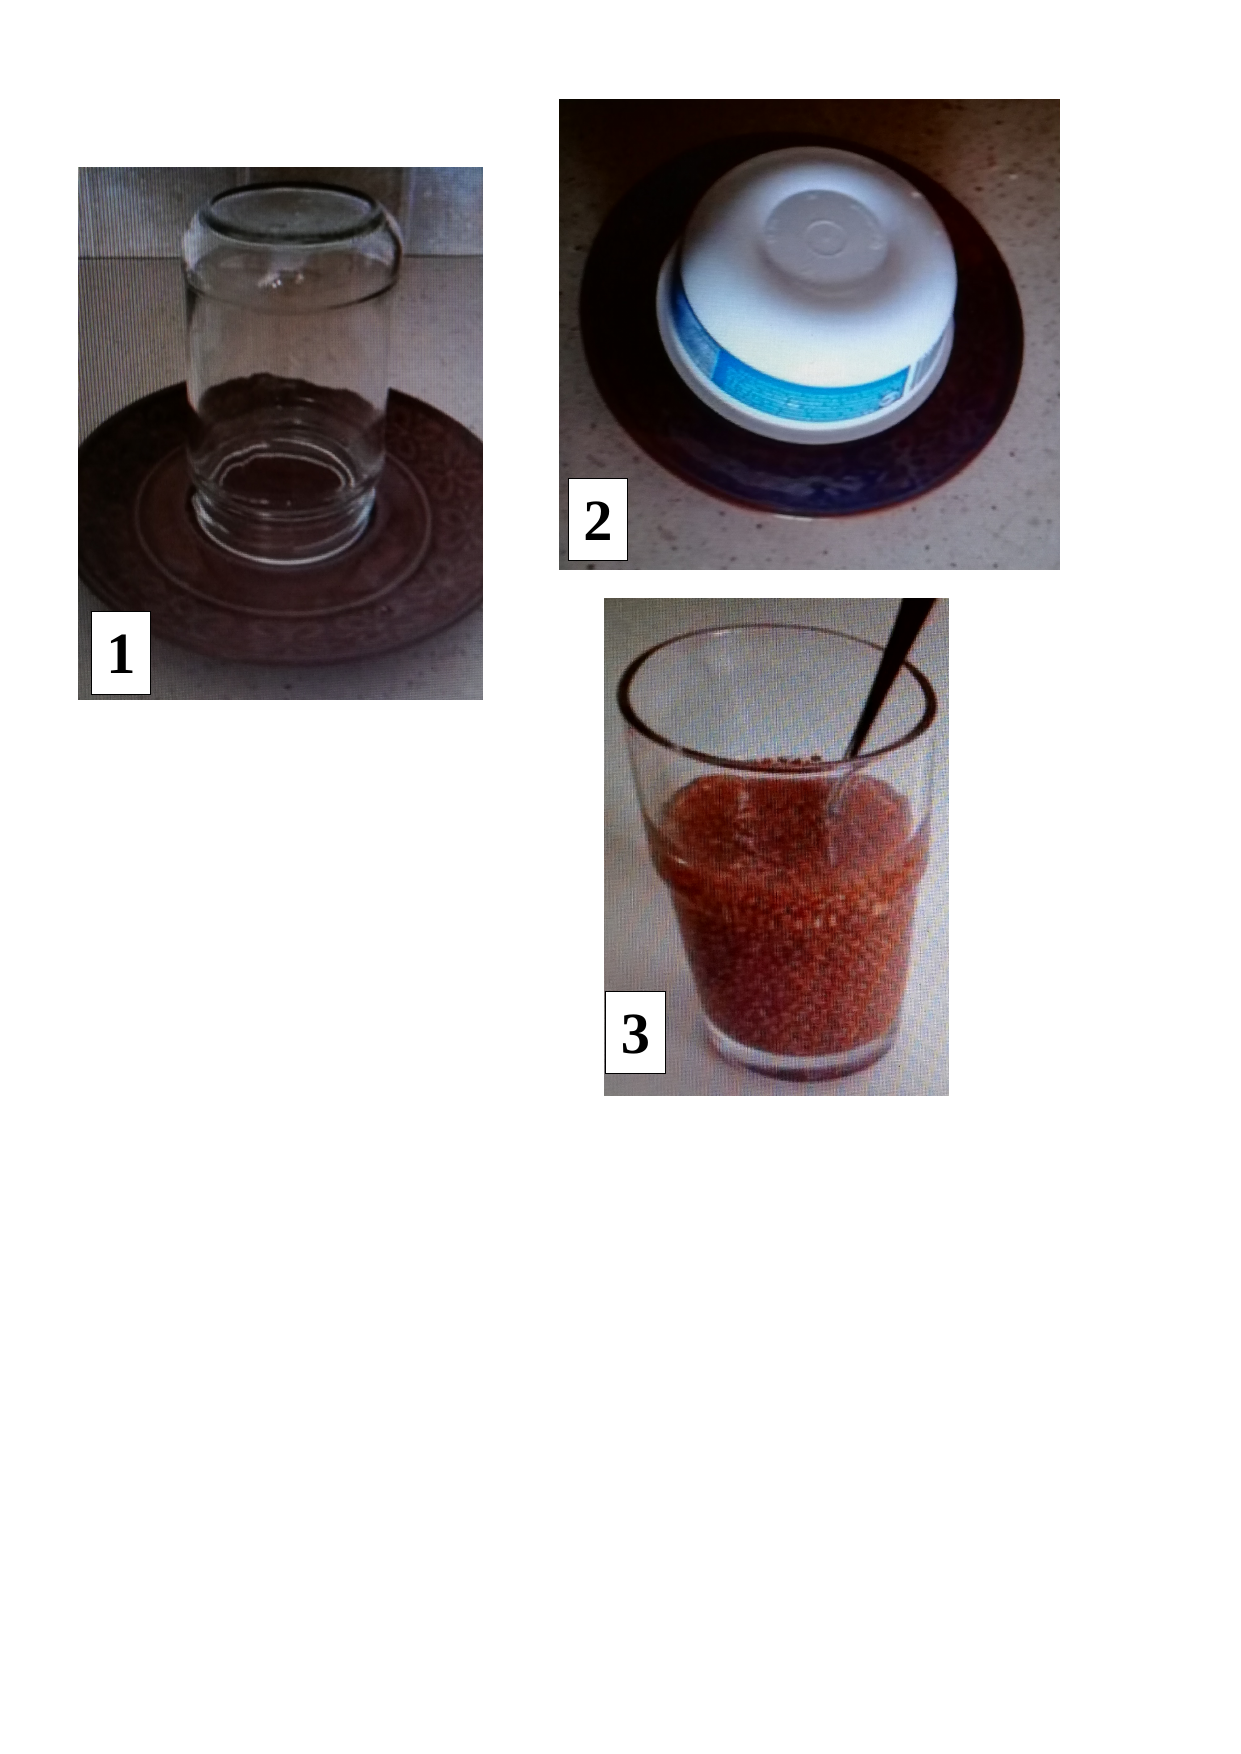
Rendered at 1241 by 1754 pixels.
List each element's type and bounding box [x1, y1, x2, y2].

picture [78, 167, 483, 700]
picture [604, 598, 949, 1096]
picture [559, 99, 1060, 570]
